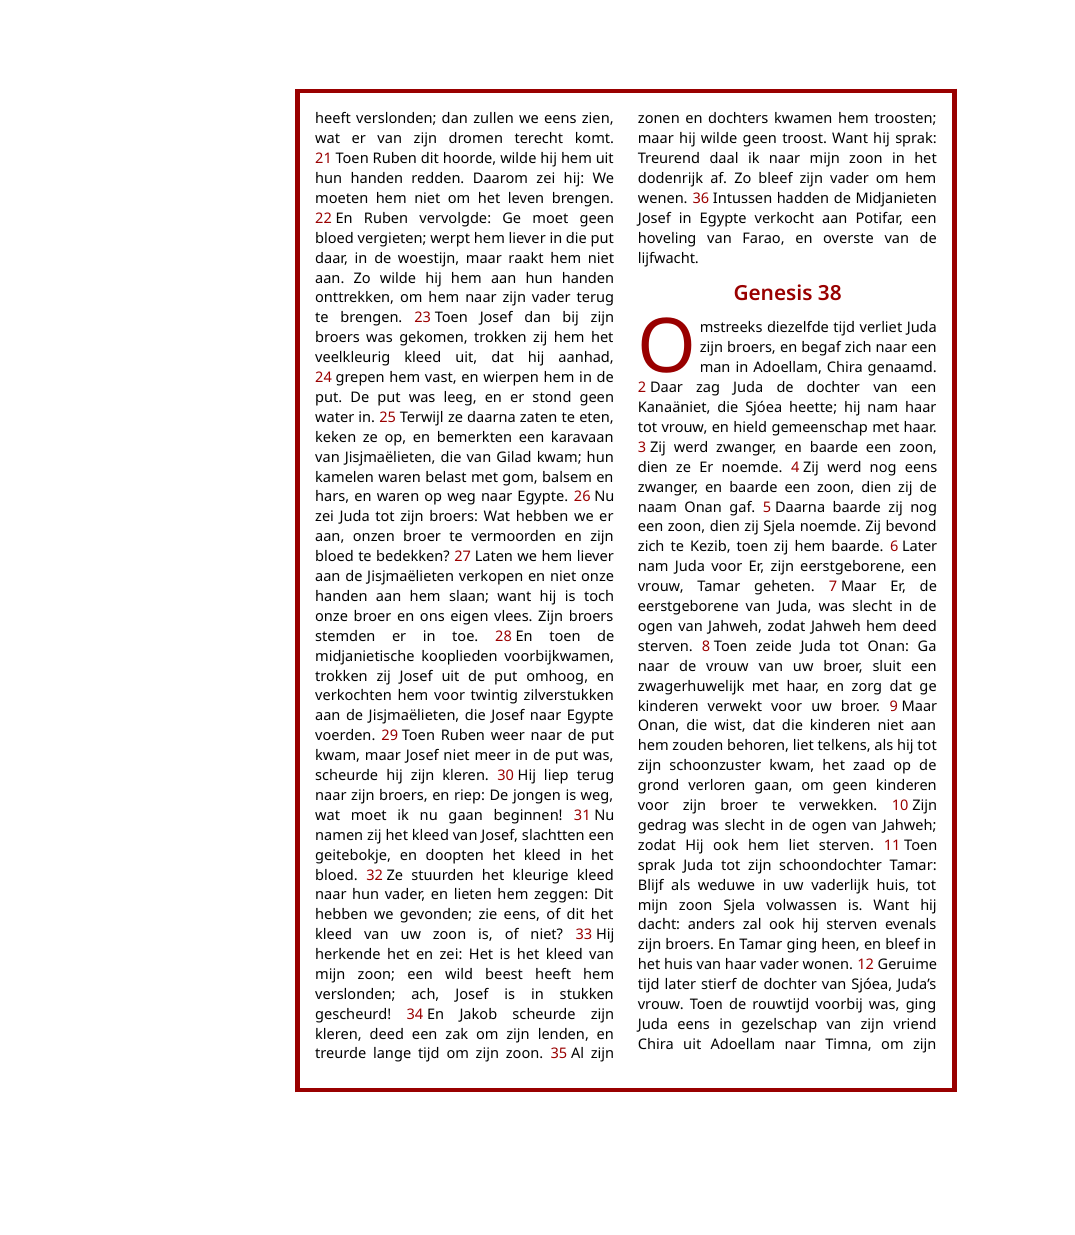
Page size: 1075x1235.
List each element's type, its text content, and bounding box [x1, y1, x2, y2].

text heeft verslonden; dan zullen we eens zien, wat er van zijn dromen terecht komt. 21 Toen Ruben dit hoorde, wilde hij hem uit hun handen redden. Daarom zei hij: We moeten hem niet om het leven brengen. 22 En Ruben vervolgde: Ge moet geen bloed vergieten; werpt hem liever in die put daar, in de woestijn, maar raakt hem niet aan. Zo wilde hij hem aan hun handen onttrekken, om hem naar zijn vader terug te brengen. 23 Toen Josef dan bij zijn broers was gekomen, trokken zij hem het veelkleurig kleed uit, dat hij aanhad, 24 grepen hem vast, en wierpen hem in de put. De put was leeg, en er stond geen water in. 25 Terwijl ze daarna zaten te eten, keken ze op, en bemerkten een karavaan van Jisjmaëlieten, die van Gilad kwam; hun kamelen waren belast met gom, balsem en hars, en waren op weg naar Egypte. 26 Nu zei Juda tot zijn broers: Wat hebben we er aan, onzen broer te vermoorden en zijn bloed te bedekken? 27 Laten we hem liever aan de Jisjmaëlieten verkopen en niet onze handen aan hem slaan; want hij is toch onze broer en ons eigen vlees. Zijn broers stemden er in toe. 28 En toen de midjanietische kooplieden voorbijkwamen, trokken zij Josef uit de put omhoog, en verkochten hem voor twintig zilverstukken aan de Jisjmaëlieten, die Josef naar Egypte voerden. 29 Toen Ruben weer naar de put kwam, maar Josef niet meer in de put was, scheurde hij zijn kleren. 30 Hij liep terug naar zijn broers, en riep: De jongen is weg, wat moet ik nu gaan beginnen! 31 Nu namen zij het kleed van Josef, slachtten een geitebokje, en doopten het kleed in het bloed. 32 Ze stuurden het kleurige kleed naar hun vader, en lieten hem zeggen: Dit hebben we gevonden; zie eens, of dit het kleed van uw zoon is, of niet? 33 Hij herkende het en zei: Het is het kleed van mijn zoon; een wild beest heeft hem verslonden; ach, Josef is in stukken gescheurd! 34 En Jakob scheurde zijn kleren, deed een zak om zijn lenden, en treurde lange tijd om zijn zoon. 35 Al zijn [315, 108, 614, 1063]
subtitle Genesis 38 [638, 278, 937, 307]
text zonen en dochters kwamen hem troosten; maar hij wilde geen troost. Want hij sprak: Treurend daal ik naar mijn zoon in het dodenrijk af. Zo bleef zijn vader om hem wenen. 36 Intussen hadden de Midjanieten Josef in Egypte verkocht aan Potifar, een hoveling van Farao, en overste van de lijfwacht. [638, 108, 937, 267]
text Omstreeks diezelfde tijd verliet Juda zijn broers, en begaf zich naar een man in Adoellam, Chira genaamd. 2 Daar zag Juda de dochter van een Kanaäniet, die Sjóea heette; hij nam haar tot vrouw, en hield gemeenschap met haar. 3 Zij werd zwanger, en baarde een zoon, dien ze Er noemde. 4 Zij werd nog eens zwanger, en baarde een zoon, dien zij de naam Onan gaf. 5 Daarna baarde zij nog een zoon, dien zij Sjela noemde. Zij bevond zich te Kezib, toen zij hem baarde. 6 Later nam Juda voor Er, zijn eerstgeborene, een vrouw, Tamar geheten. 7 Maar Er, de eerstgeborene van Juda, was slecht in de ogen van Jahweh, zodat Jahweh hem deed sterven. 8 Toen zeide Juda tot Onan: Ga naar de vrouw van uw broer, sluit een zwagerhuwelijk met haar, en zorg dat ge kinderen verwekt voor uw broer. 9 Maar Onan, die wist, dat die kinderen niet aan hem zouden behoren, liet telkens, als hij tot zijn schoonzuster kwam, het zaad op de grond verloren gaan, om geen kinderen voor zijn broer te verwekken. 10 Zijn gedrag was slecht in de ogen van Jahweh; zodat Hij ook hem liet sterven. 11 Toen sprak Juda tot zijn schoondochter Tamar: Blijf als weduwe in uw vaderlijk huis, tot mijn zoon Sjela volwassen is. Want hij dacht: anders zal ook hij sterven evenals zijn broers. En Tamar ging heen, en bleef in het huis van haar vader wonen. 12 Geruime tijd later stierf de dochter van Sjóea, Juda’s vrouw. Toen de rouwtijd voorbij was, ging Juda eens in gezelschap van zijn vriend Chira uit Adoellam naar Timna, om zijn [638, 317, 937, 1053]
